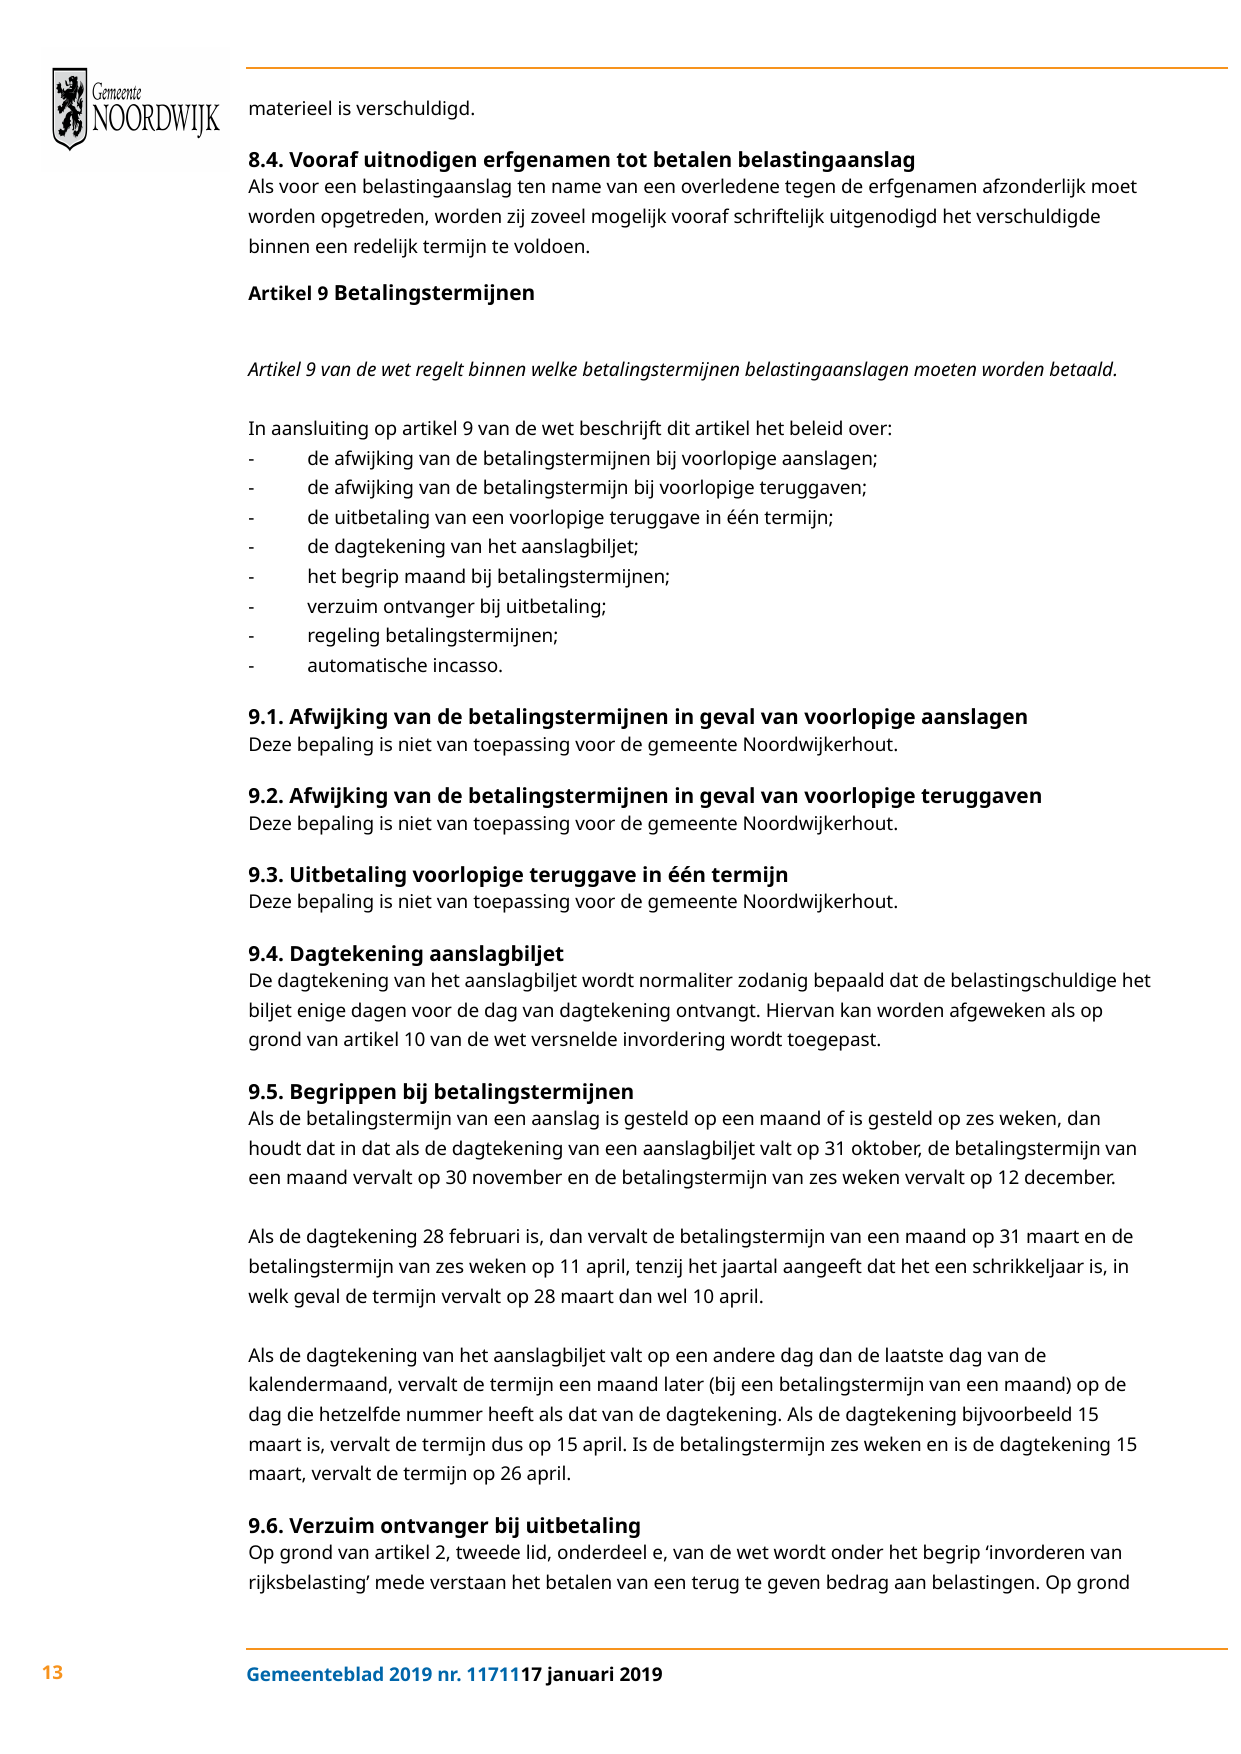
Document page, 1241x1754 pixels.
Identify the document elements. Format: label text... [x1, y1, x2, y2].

text De dagtekening van het aanslagbiljet wordt normaliter zodanig bepaald dat de belastingschuldige het biljet enige dagen voor de dag van dagtekening ontvangt. Hiervan kan worden afgeweken als op grond van artikel 10 van de wet versnelde invordering wordt toegepast. [248, 967, 1152, 1052]
text Deze bepaling is niet van toepassing voor de gemeente Noordwijkerhout. [248, 731, 1152, 757]
list automatische incasso. [248, 652, 1152, 678]
text Als de dagtekening 28 februari is, dan vervalt de betalingstermijn van een maand op 31 maart en de betalingstermijn van zes weken op 11 april, tenzij het jaartal aangeeft dat het een schrikkeljaar is, in welk geval de termijn vervalt op 28 maart dan wel 10 april. [248, 1224, 1152, 1309]
text Deze bepaling is niet van toepassing voor de gemeente Noordwijkerhout. [248, 810, 1152, 835]
text Op grond van artikel 2, tweede lid, onderdeel e, van de wet wordt onder het begrip ‘invorderen van rijksbelasting’ mede verstaan het betalen van een terug te geven bedrag aan belastingen. Op grond [248, 1539, 1152, 1594]
text 9.5. Begrippen bij betalingstermijnen [248, 1077, 1152, 1105]
text 9.3. Uitbetaling voorlopige teruggave in één termijn [248, 860, 1152, 888]
text Als voor een belastingaanslag ten name van een overledene tegen de erfgenamen afzonderlijk moet worden opgetreden, worden zij zoveel mogelijk vooraf schriftelijk uitgenodigd het verschuldigde binnen een redelijk termijn te voldoen. [248, 174, 1152, 258]
text 9.6. Verzuim ontvanger bij uitbetaling [248, 1511, 1152, 1539]
text In aansluiting op artikel 9 van de wet beschrijft dit artikel het beleid over: [248, 415, 1152, 441]
text 9.4. Dagtekening aanslagbiljet [248, 939, 1152, 967]
text 8.4. Vooraf uitnodigen erfgenamen tot betalen belastingaanslag [248, 145, 1152, 174]
picture [41, 47, 231, 172]
text Artikel 9 van de wet regelt binnen welke betalingstermijnen belastingaanslagen moeten worden betaald. [248, 356, 1152, 382]
text Als de betalingstermijn van een aanslag is gesteld op een maand of is gesteld op zes weken, dan houdt dat in dat als de dagtekening van een aanslagbiljet valt op 31 oktober, de betalingstermijn van een maand vervalt op 30 november en de betalingstermijn van zes weken vervalt op 12 december. [248, 1105, 1152, 1190]
list verzuim ontvanger bij uitbetaling; [248, 593, 1152, 618]
text 9.1. Afwijking van de betalingstermijnen in geval van voorlopige aanslagen [248, 702, 1152, 731]
list de afwijking van de betalingstermijnen bij voorlopige aanslagen; [248, 445, 1152, 471]
text Artikel 9 Betalingstermijnen [248, 278, 1152, 307]
text Als de dagtekening van het aanslagbiljet valt op een andere dag dan de laatste dag van de kalendermaand, vervalt de termijn een maand later (bij een betalingstermijn van een maand) op de dag die hetzelfde nummer heeft als dat van de dagtekening. Als de dagtekening bijvoorbeeld 15 maart is, vervalt de termijn dus op 15 april. Is de betalingstermijn zes weken en is de dagtekening 15 maart, vervalt de termijn op 26 april. [248, 1342, 1152, 1486]
text Deze bepaling is niet van toepassing voor de gemeente Noordwijkerhout. [248, 888, 1152, 914]
list de uitbetaling van een voorlopige teruggave in één termijn; [248, 504, 1152, 530]
list het begrip maand bij betalingstermijnen; [248, 563, 1152, 589]
text materieel is verschuldigd. [248, 95, 1152, 121]
list de dagtekening van het aanslagbiljet; [248, 534, 1152, 559]
text 9.2. Afwijking van de betalingstermijnen in geval van voorlopige teruggaven [248, 781, 1152, 810]
list regeling betalingstermijnen; [248, 622, 1152, 648]
list de afwijking van de betalingstermijn bij voorlopige teruggaven; [248, 474, 1152, 500]
